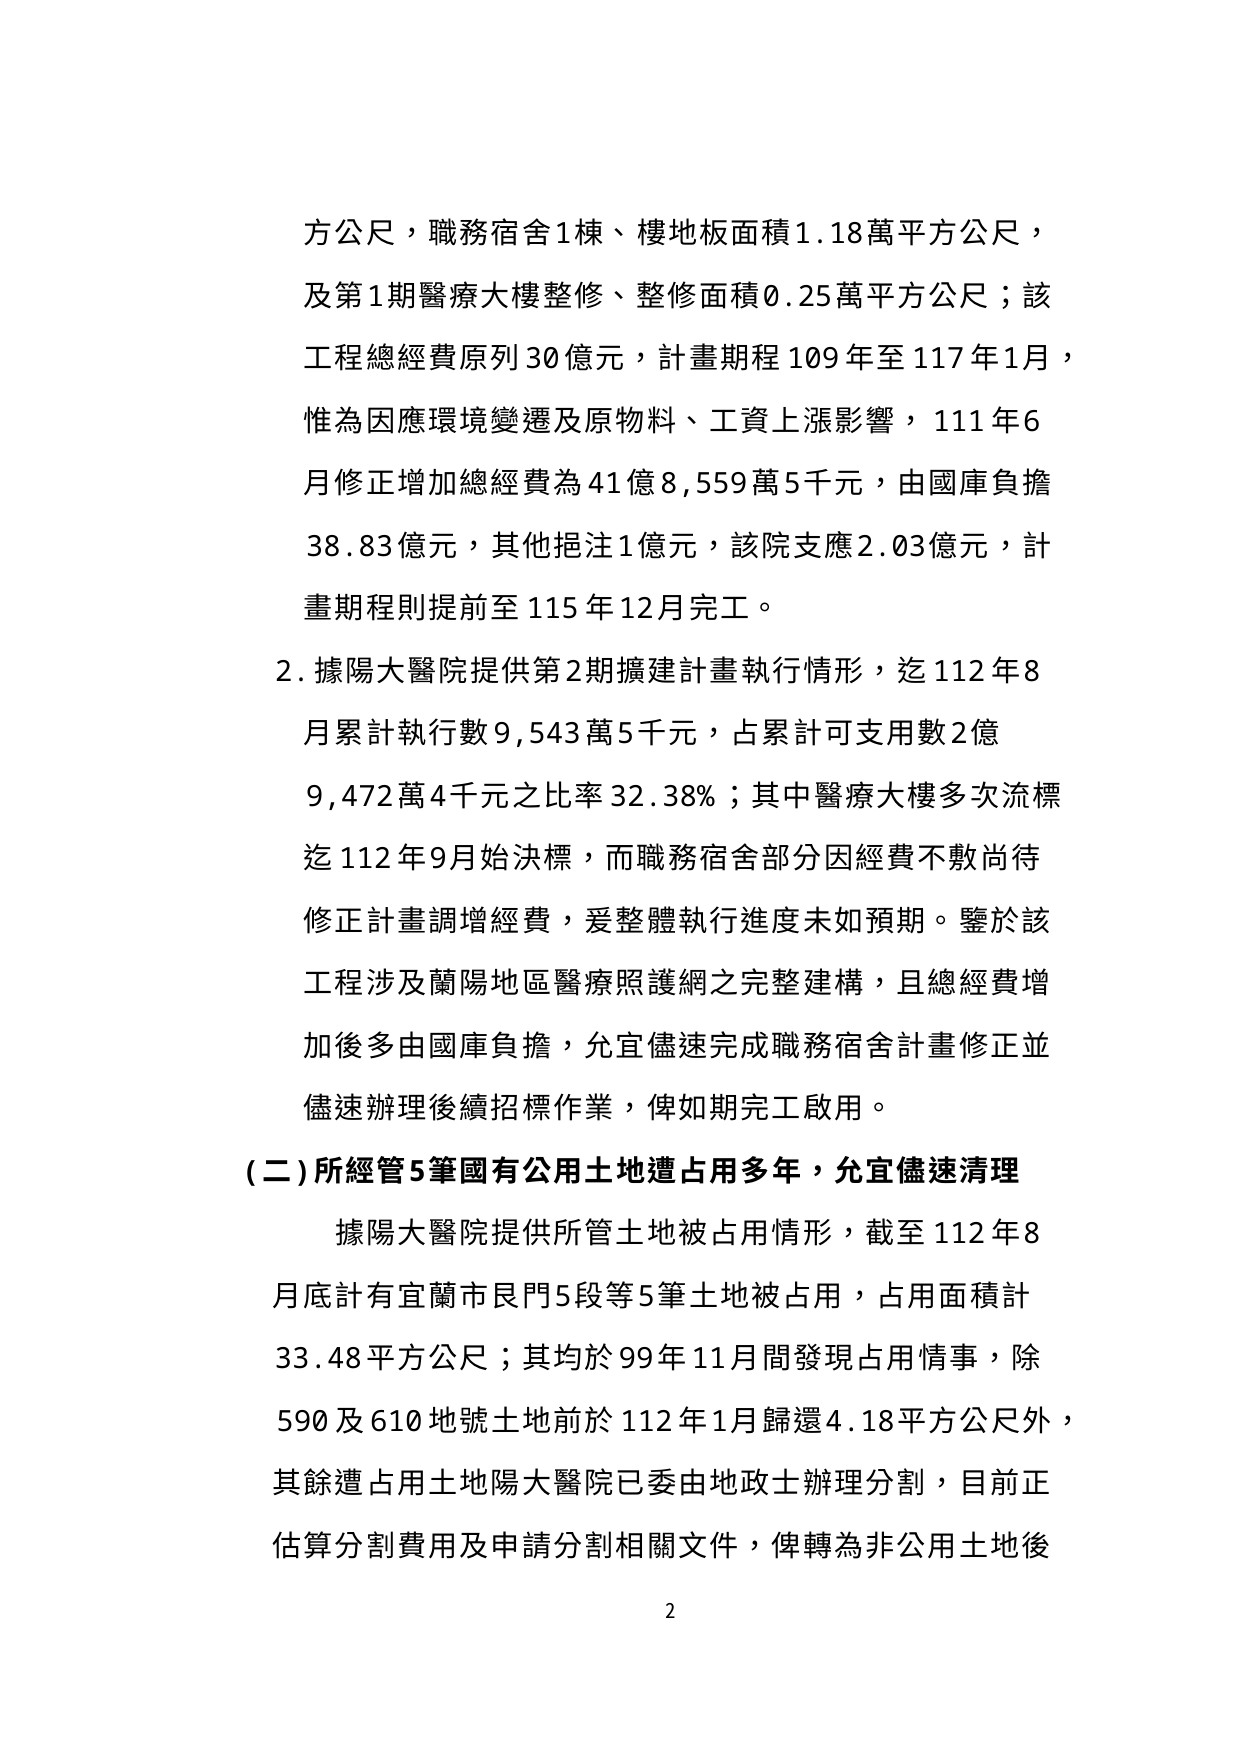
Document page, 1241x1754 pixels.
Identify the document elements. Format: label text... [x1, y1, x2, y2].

text 2.據陽大醫院提供第2期擴建計畫執行情形，迄112年8月累計執行數9,543萬5千元，占累計可支用數2億9,472萬4千元之比率32.38%；其中醫療大樓多次流標迄112年9月始決標，而職務宿舍部分因經費不敷尚待修正計畫調增經費，爰整體執行進度未如預期。鑒於該工程涉及蘭陽地區醫療照護網之完整建構，且總經費增加後多由國庫負擔，允宜儘速完成職務宿舍計畫修正並儘速辦理後續招標作業，俾如期完工啟用。 [266, 627, 1063, 1127]
text 據陽大醫院提供所管土地被占用情形，截至112年8月底計有宜蘭市艮門5段等5筆土地被占用，占用面積計33.48平方公尺；其均於99年11月間發現占用情事，除590及610地號土地前於112年1月歸還4.18平方公尺外，其餘遭占用土地陽大醫院已委由地政士辦理分割，目前正估算分割費用及申請分割相關文件，俾轉為非公用土地後由國有財產署處理(詳表1)。鑒於5筆土地遭占用時間已逾10年，允宜儘速妥處並注意依「各機關經管國有公用被占用不動產處理原則」等規定辦理清理。 [266, 1189, 1063, 1564]
text (二)所經管5筆國有公用土地遭占用多年，允宜儘速清理 [236, 1127, 1063, 1189]
text 1.第2期擴建計畫預計興建醫療大樓1棟、樓地板面積4.36萬平方公尺，教研大樓1棟、樓地板面積0.4萬平方公尺，職務宿舍1棟、樓地板面積1.18萬平方公尺，及第1期醫療大樓整修、整修面積0.25萬平方公尺；該工程總經費原列30億元，計畫期程109年至117年1月，惟為因應環境變遷及原物料、工資上漲影響，111年6月修正增加總經費為41億8,559萬5千元，由國庫負擔38.83億元，其他挹注1億元，該院支應2.03億元，計畫期程則提前至115年12月完工。 [266, 189, 1063, 627]
